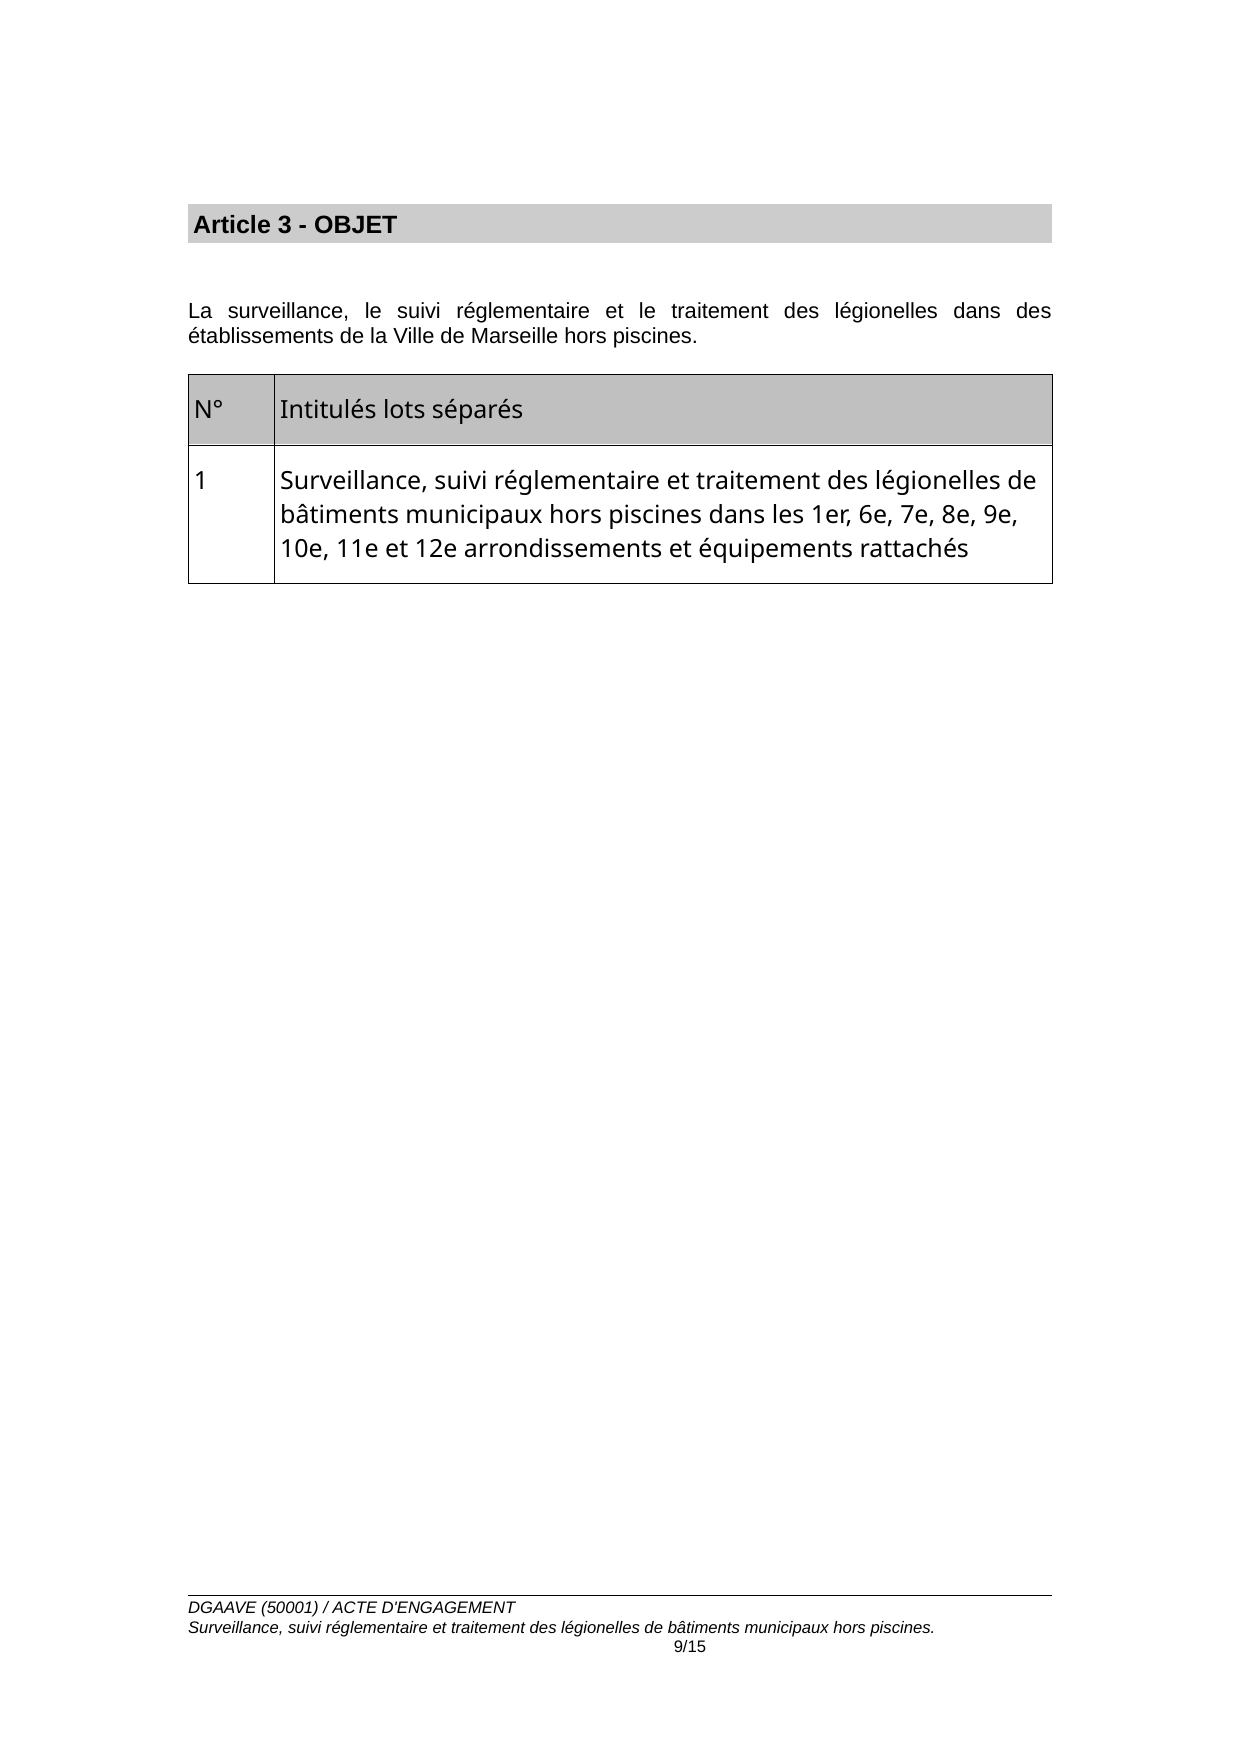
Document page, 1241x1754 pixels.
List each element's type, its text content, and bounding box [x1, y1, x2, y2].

table_header N° [189, 375, 274, 444]
table_header Intitulés lots séparés [275, 375, 1052, 444]
table_cell 1 [189, 446, 274, 583]
subtitle OBJET [190, 207, 1050, 241]
table_cell Surveillance, suivi réglementaire et traitement des légionelles de bâtiments municipaux hors piscines dans les 1er, 6e, 7e, 8e, 9e, 10e, 11e et 12e arrondissements et équipements rattachés [275, 446, 1052, 583]
text La surveillance, le suivi réglementaire et le traitement des légionelles dans des établissements de la Ville de Marseille hors piscines. [188, 298, 1052, 349]
